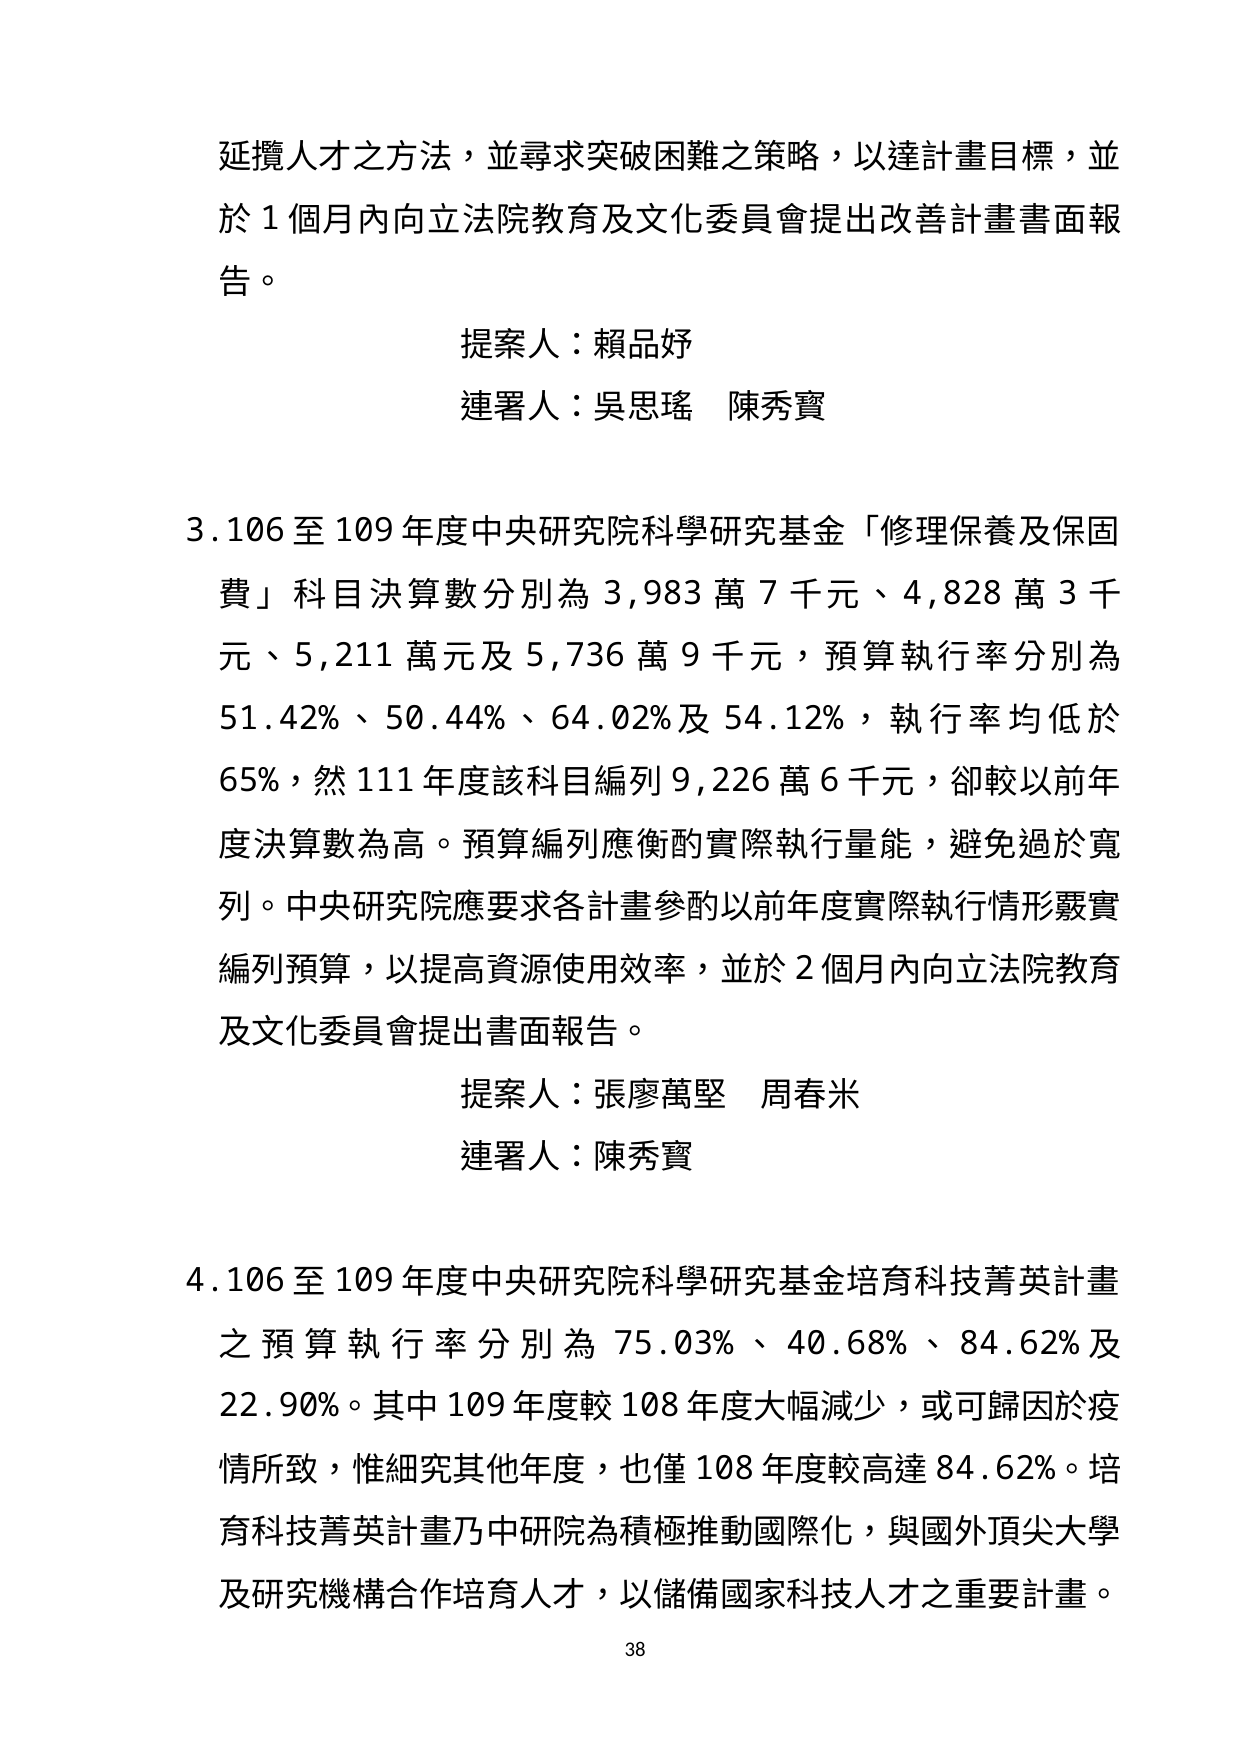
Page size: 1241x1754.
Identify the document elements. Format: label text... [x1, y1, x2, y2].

text 連署人：陳秀寳 [460, 1112, 1122, 1175]
text 提案人：張廖萬堅 周春米 [460, 1050, 1122, 1112]
text 連署人：吳思瑤 陳秀寳 [460, 362, 1122, 425]
text 提案人：賴品妤 [460, 300, 1122, 362]
text 延攬人才之方法，並尋求突破困難之策略，以達計畫目標，並於1個月內向立法院教育及文化委員會提出改善計畫書面報告。 [185, 112, 1122, 300]
text 3.106至109年度中央研究院科學研究基金「修理保養及保固費」科目決算數分別為3,983萬7千元、4,828萬3千元、5,211萬元及5,736萬9千元，預算執行率分別為51.42%、50.44%、64.02%及54.12%，執行率均低於65%，然111年度該科目編列9,226萬6千元，卻較以前年度決算數為高。預算編列應衡酌實際執行量能，避免過於寬列。中央研究院應要求各計畫參酌以前年度實際執行情形覈實編列預算，以提高資源使用效率，並於2個月內向立法院教育及文化委員會提出書面報告。 [185, 487, 1122, 1050]
text 4.106至109年度中央研究院科學研究基金培育科技菁英計畫之預算執行率分別為75.03%、40.68%、84.62%及22.90%。其中109年度較108年度大幅減少，或可歸因於疫情所致，惟細究其他年度，也僅108年度較高達84.62%。培育科技菁英計畫乃中研院為積極推動國際化，與國外頂尖大學及研究機構合作培育人才，以儲備國家科技人才之重要計畫。 [185, 1237, 1122, 1612]
